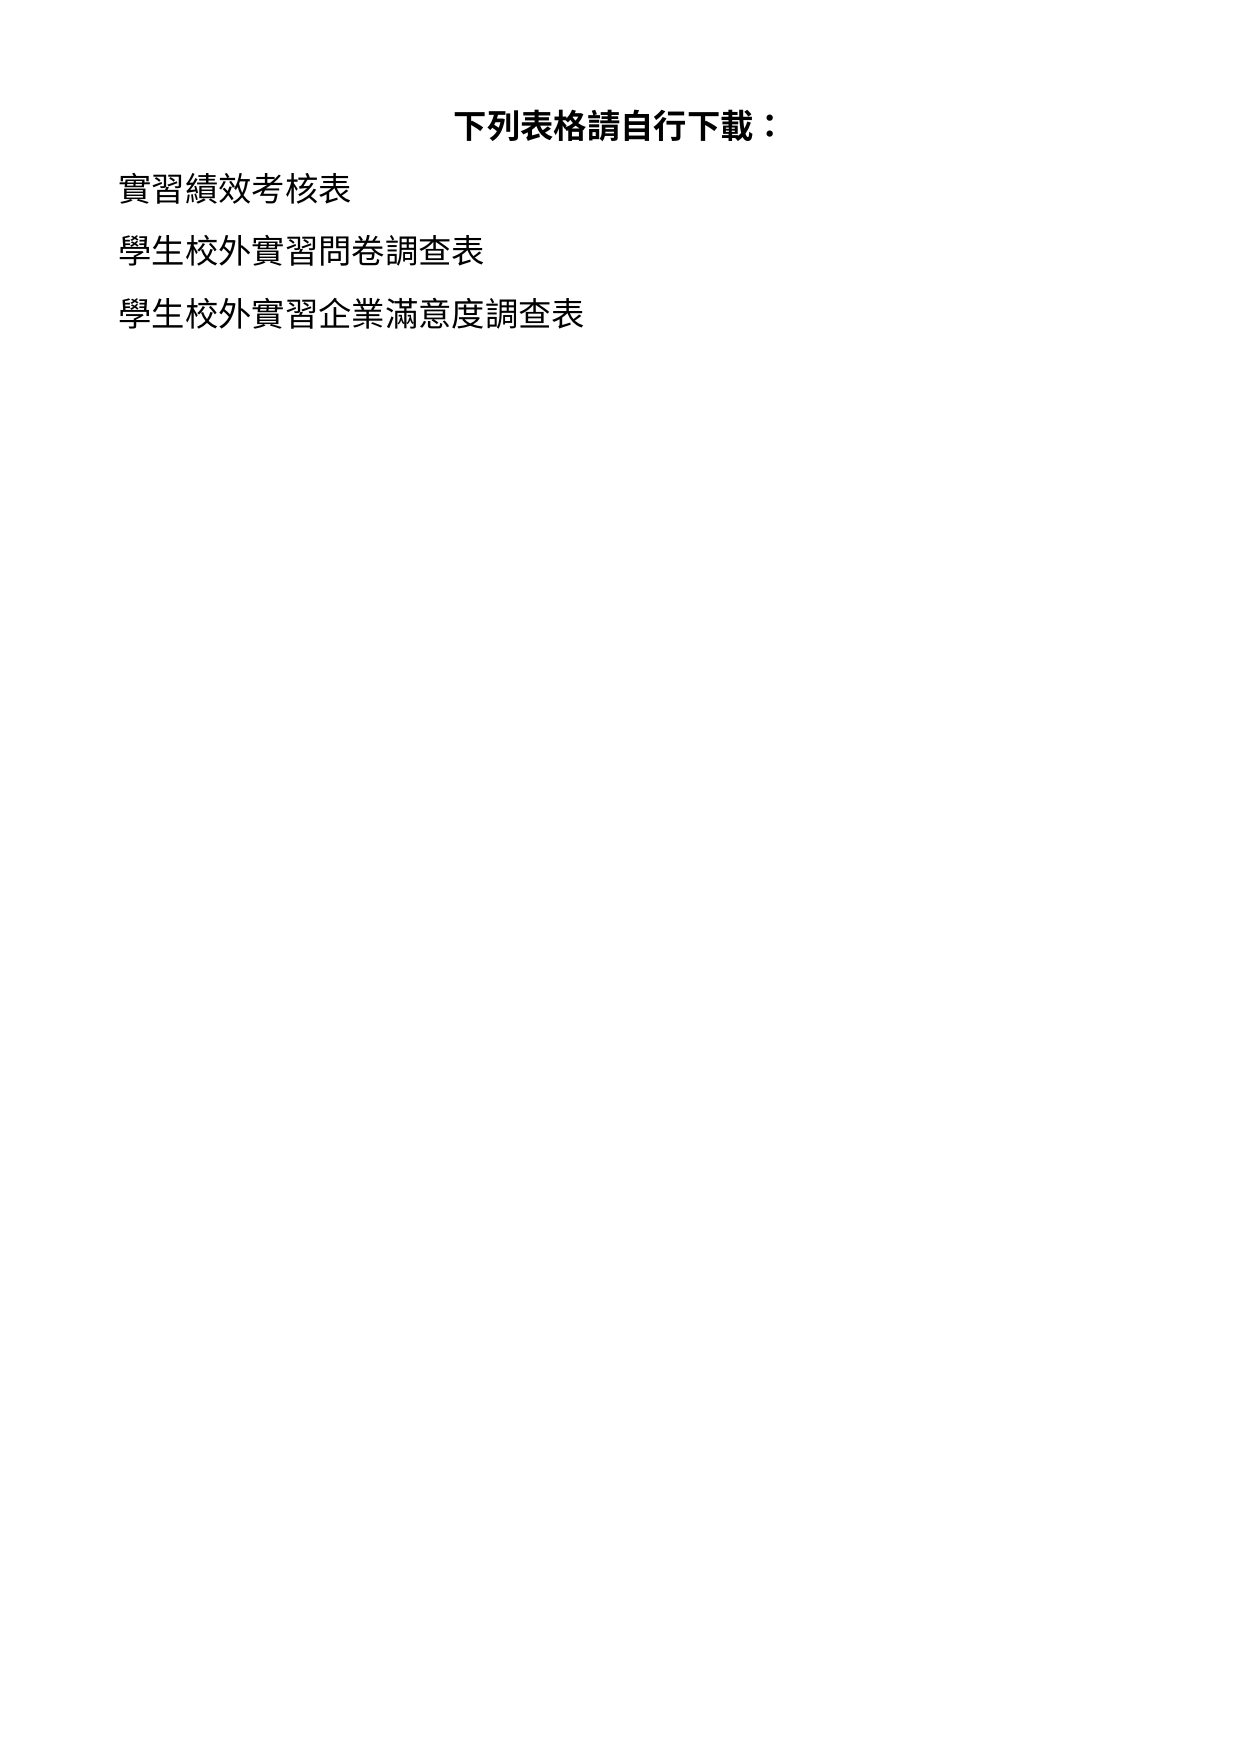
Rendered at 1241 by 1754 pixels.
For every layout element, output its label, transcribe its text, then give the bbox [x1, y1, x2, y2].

text 實習績效考核表 [118, 151, 1122, 214]
text 學生校外實習問卷調查表 [118, 214, 1122, 276]
text 下列表格請自行下載： [118, 89, 1122, 151]
text 學生校外實習企業滿意度調查表 [118, 276, 1122, 339]
